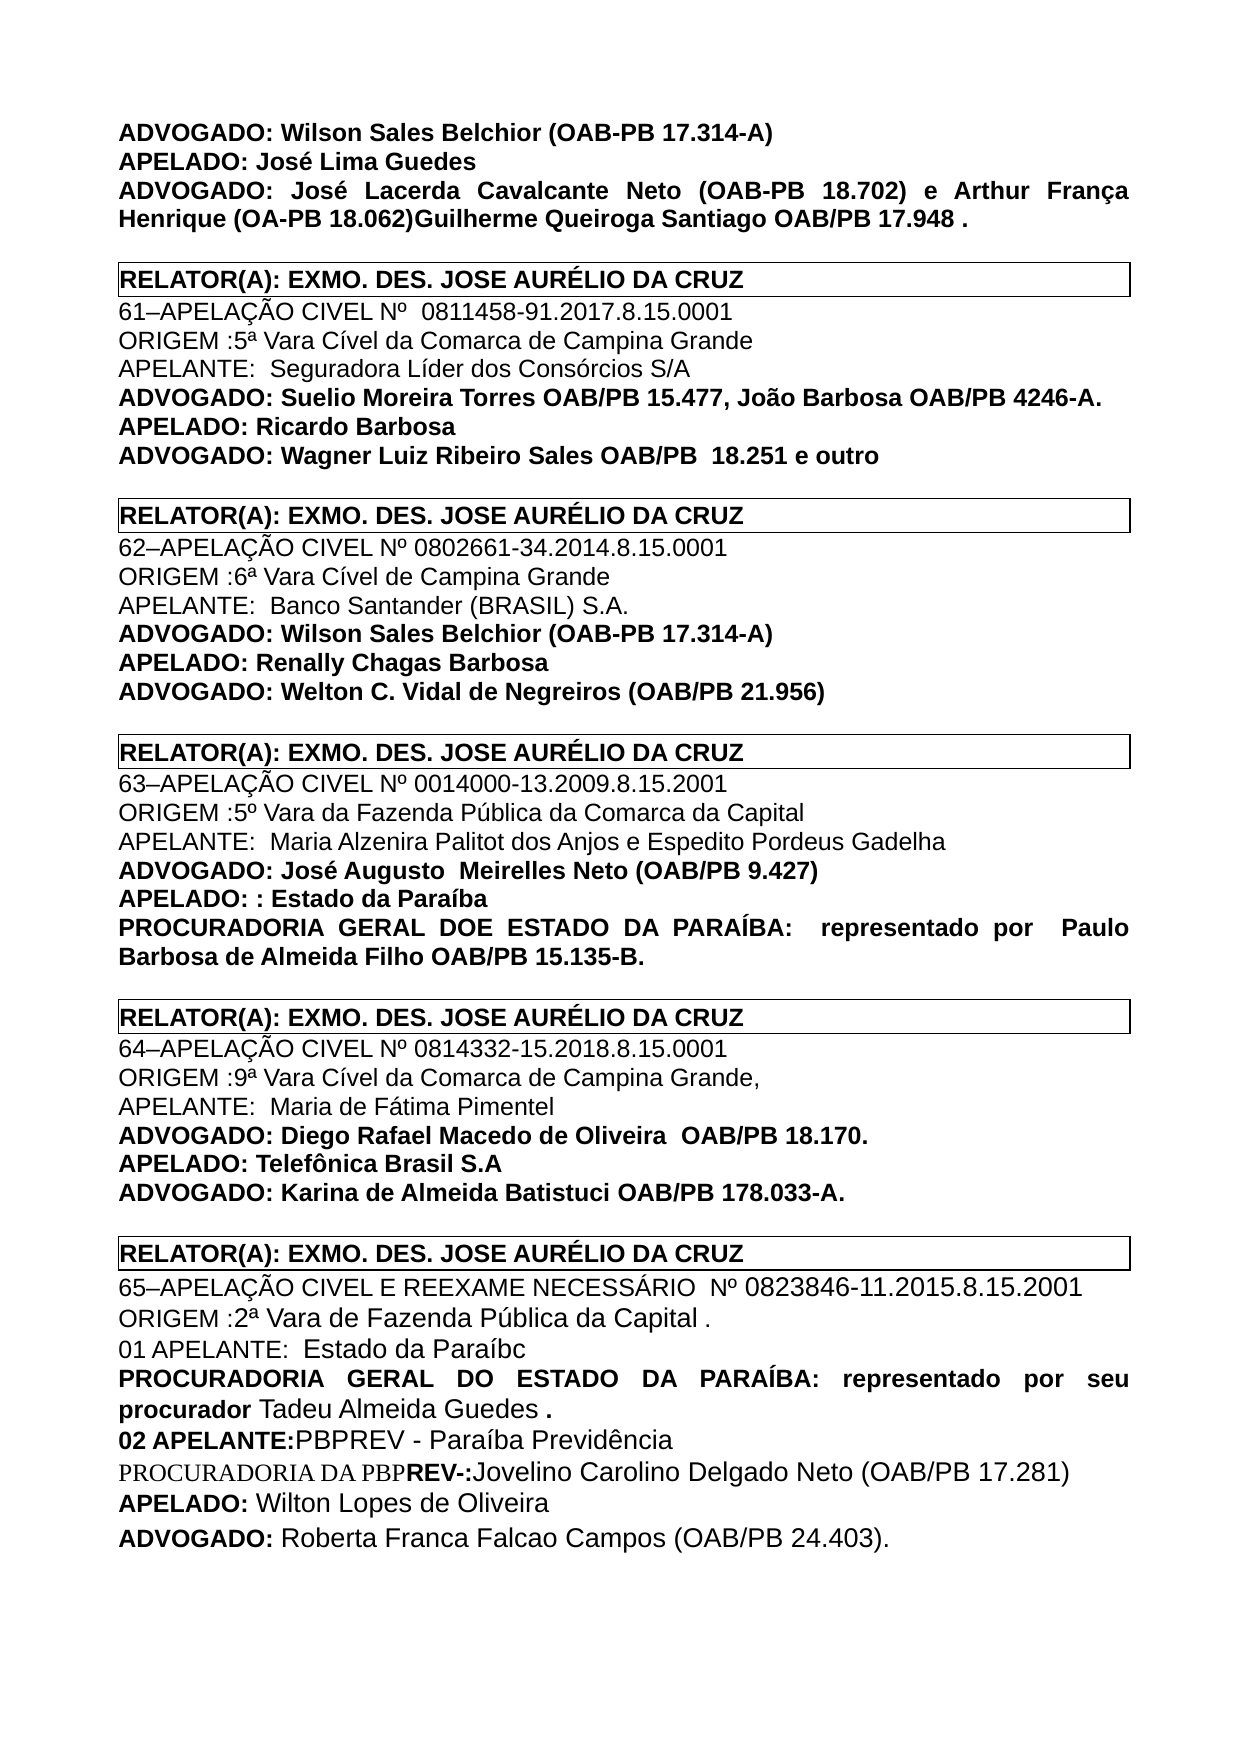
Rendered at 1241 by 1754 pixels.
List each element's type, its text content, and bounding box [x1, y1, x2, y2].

text ADVOGADO: Diego Rafael Macedo de Oliveira OAB/PB 18.170. [118, 1121, 1131, 1149]
text 02 APELANTE:PBPREV - Paraíba Previdência [118, 1424, 1131, 1456]
text ADVOGADO: Suelio Moreira Torres OAB/PB 15.477, João Barbosa OAB/PB 4246-A. [118, 383, 1131, 412]
text 64–APELAÇÃO CIVEL Nº 0814332-15.2018.8.15.0001 [118, 1034, 1131, 1063]
text ORIGEM :5ª Vara Cível da Comarca de Campina Grande [118, 326, 1131, 354]
text RELATOR(A): EXMO. DES. JOSE AURÉLIO DA CRUZ [119, 1000, 1129, 1033]
text APELANTE: Seguradora Líder dos Consórcios S/A [118, 354, 1131, 383]
text RELATOR(A): EXMO. DES. JOSE AURÉLIO DA CRUZ [119, 499, 1129, 532]
text APELADO: Telefônica Brasil S.A [118, 1149, 1131, 1178]
text APELADO: Ricardo Barbosa [118, 412, 1131, 441]
text ORIGEM :6ª Vara Cível de Campina Grande [118, 562, 1131, 591]
text ADVOGADO: Wilson Sales Belchior (OAB-PB 17.314-A) [118, 619, 1131, 648]
text APELANTE: Banco Santander (BRASIL) S.A. [118, 591, 1131, 619]
text APELADO: : Estado da Paraíba [118, 884, 1131, 913]
text PROCURADORIA GERAL DO ESTADO DA PARAÍBA: representado por seu procurador Tadeu Almeida Guedes . [118, 1364, 1131, 1424]
text APELANTE: Maria Alzenira Palitot dos Anjos e Espedito Pordeus Gadelha [118, 827, 1131, 856]
text APELADO: Wilton Lopes de Oliveira [118, 1487, 1131, 1518]
text APELADO: José Lima Guedes [118, 147, 1131, 176]
text APELADO: Renally Chagas Barbosa [118, 648, 1131, 677]
text ADVOGADO: Karina de Almeida Batistuci OAB/PB 178.033-A. [118, 1178, 1131, 1207]
text PROCURADORIA GERAL DOE ESTADO DA PARAÍBA: representado por Paulo Barbosa de Almeida Filho OAB/PB 15.135-B. [118, 913, 1131, 971]
text RELATOR(A): EXMO. DES. JOSE AURÉLIO DA CRUZ [119, 1237, 1129, 1269]
text 63–APELAÇÃO CIVEL Nº 0014000-13.2009.8.15.2001 [118, 769, 1131, 798]
text ADVOGADO: José Lacerda Cavalcante Neto (OAB-PB 18.702) e Arthur França Henrique (OA-PB 18.062)Guilherme Queiroga Santiago OAB/PB 17.948 . [118, 176, 1131, 233]
text PROCURADORIA DA PBPREV-:Jovelino Carolino Delgado Neto (OAB/PB 17.281) [118, 1456, 1131, 1487]
text 01 APELANTE: Estado da Paraíbc [118, 1333, 1131, 1364]
text 62–APELAÇÃO CIVEL Nº 0802661-34.2014.8.15.0001 [118, 533, 1131, 562]
text RELATOR(A): EXMO. DES. JOSE AURÉLIO DA CRUZ [119, 263, 1129, 296]
text ADVOGADO: Wagner Luiz Ribeiro Sales OAB/PB 18.251 e outro [118, 441, 1131, 469]
text ADVOGADO: Wilson Sales Belchior (OAB-PB 17.314-A) [118, 118, 1131, 147]
text RELATOR(A): EXMO. DES. JOSE AURÉLIO DA CRUZ [119, 735, 1129, 768]
text ORIGEM :5º Vara da Fazenda Pública da Comarca da Capital [118, 798, 1131, 827]
text ADVOGADO: Roberta Franca Falcao Campos (OAB/PB 24.403). [118, 1522, 1131, 1553]
text APELANTE: Maria de Fátima Pimentel [118, 1092, 1131, 1121]
text 65–APELAÇÃO CIVEL E REEXAME NECESSÁRIO Nº 0823846-11.2015.8.15.2001 [118, 1271, 1131, 1302]
text ADVOGADO: Welton C. Vidal de Negreiros (OAB/PB 21.956) [118, 677, 1131, 706]
text ADVOGADO: José Augusto Meirelles Neto (OAB/PB 9.427) [118, 856, 1131, 884]
text 61–APELAÇÃO CIVEL Nº 0811458-91.2017.8.15.0001 [118, 297, 1131, 326]
text ORIGEM :2ª Vara de Fazenda Pública da Capital . [118, 1302, 1131, 1333]
text ORIGEM :9ª Vara Cível da Comarca de Campina Grande, [118, 1063, 1131, 1092]
